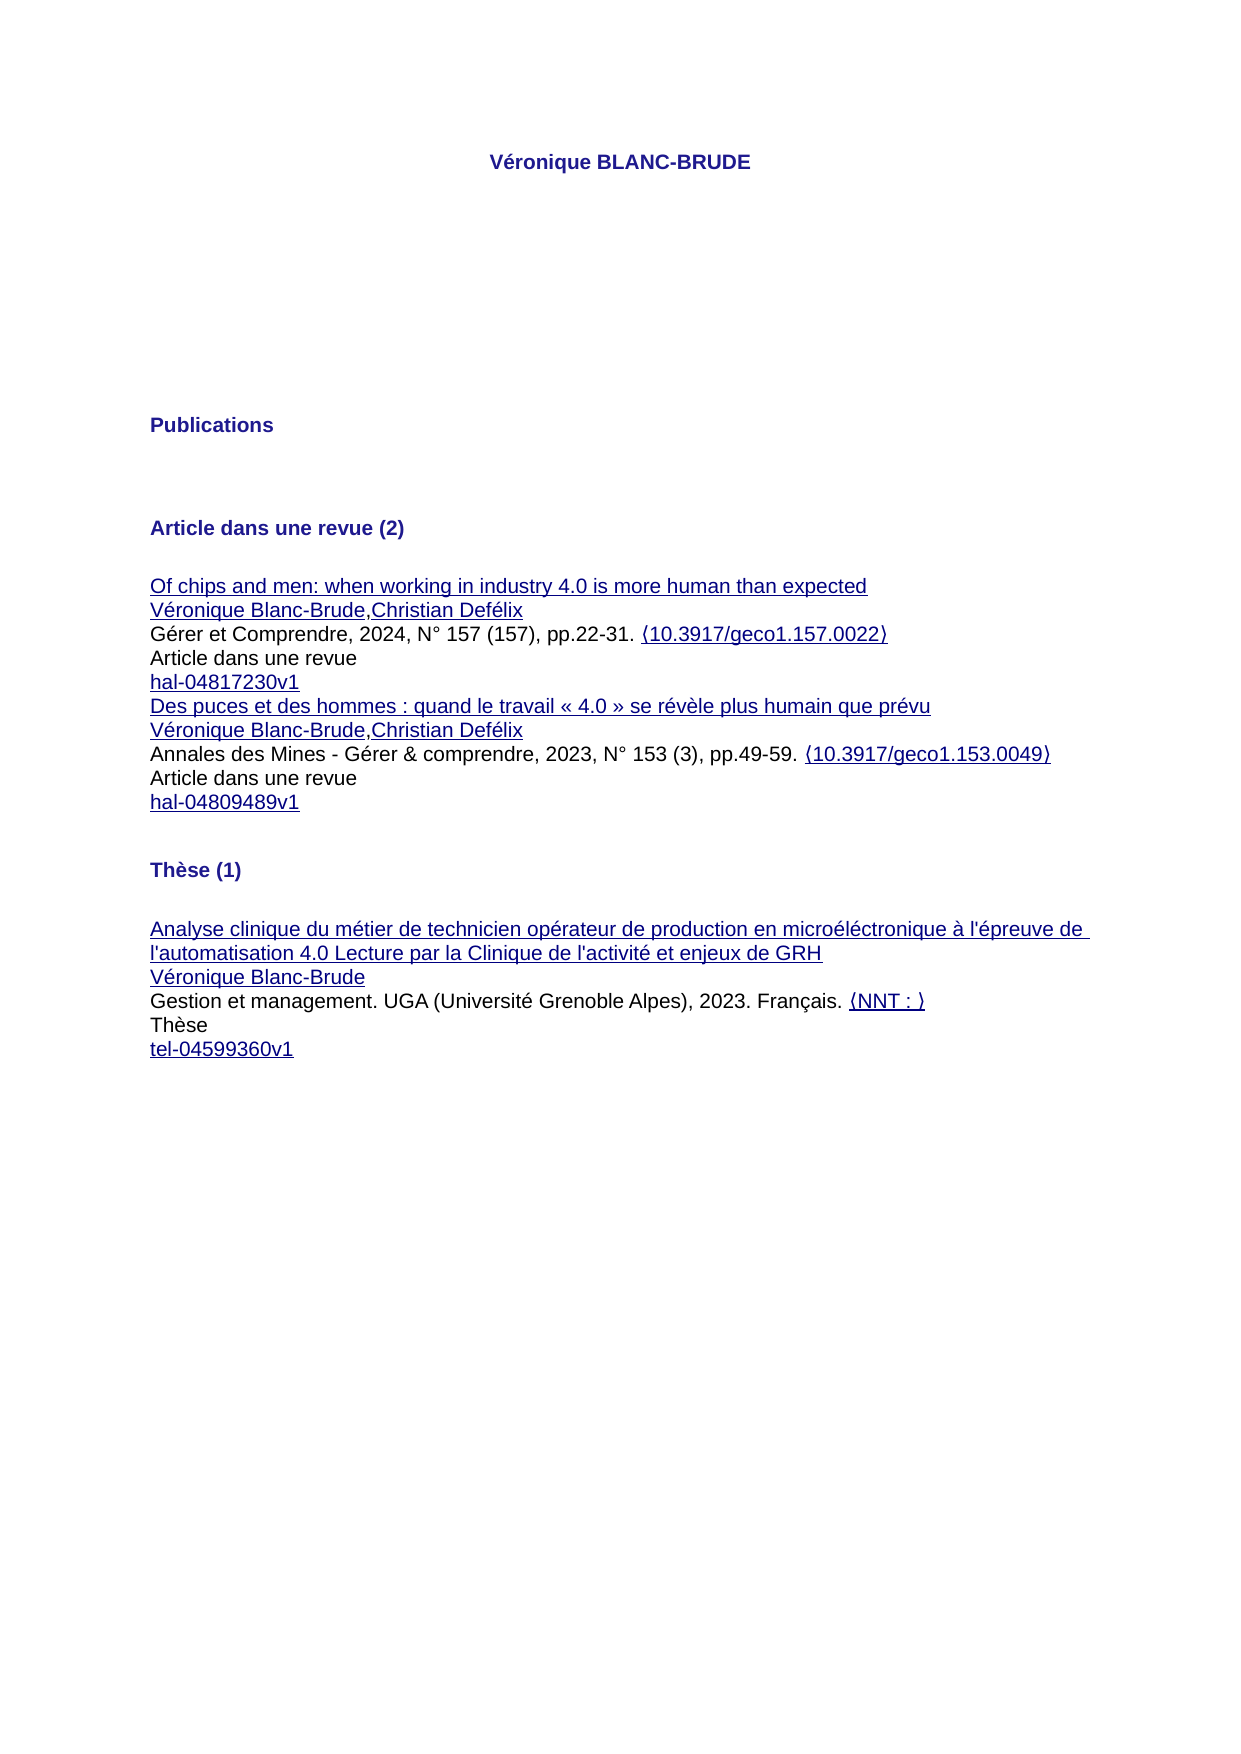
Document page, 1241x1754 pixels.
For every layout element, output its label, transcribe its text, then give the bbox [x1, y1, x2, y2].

table_cell Des puces et des hommes : quand le travail « 4.0 » se révèle plus humain que prévu Véronique Blanc-Brude,Christian Defélix Annales des Mines - Gérer & comprendre, 2023, N° 153 (3), pp.49-59. ⟨10.3917/geco1.153.0049⟩ Article dans une revue hal-04809489v1 [150, 694, 1090, 813]
table_header l'automatisation 4.0 Lecture par la Clinique de l'activité et enjeux de GRH Véronique Blanc-Brude Gestion et management. UGA (Université Grenoble Alpes), 2023. Français. ⟨NNT : ⟩ Thèse tel-04599360v1 [150, 939, 1090, 1060]
subtitle Publications [150, 412, 1090, 436]
subtitle Thèse (1) [150, 858, 1090, 882]
table_header Of chips and men: when working in industry 4.0 is more human than expected Véronique Blanc-Brude,Christian Defélix Gérer et Comprendre, 2024, N° 157 (157), pp.22-31. ⟨10.3917/geco1.157.0022⟩ Article dans une revue hal-04817230v1 [150, 574, 1090, 694]
table_header Analyse clinique du métier de technicien opérateur de production en microéléctronique à l'épreuve de [150, 917, 1090, 938]
subtitle Véronique BLANC-BRUDE [150, 150, 1090, 174]
subtitle Article dans une revue (2) [150, 516, 1090, 539]
